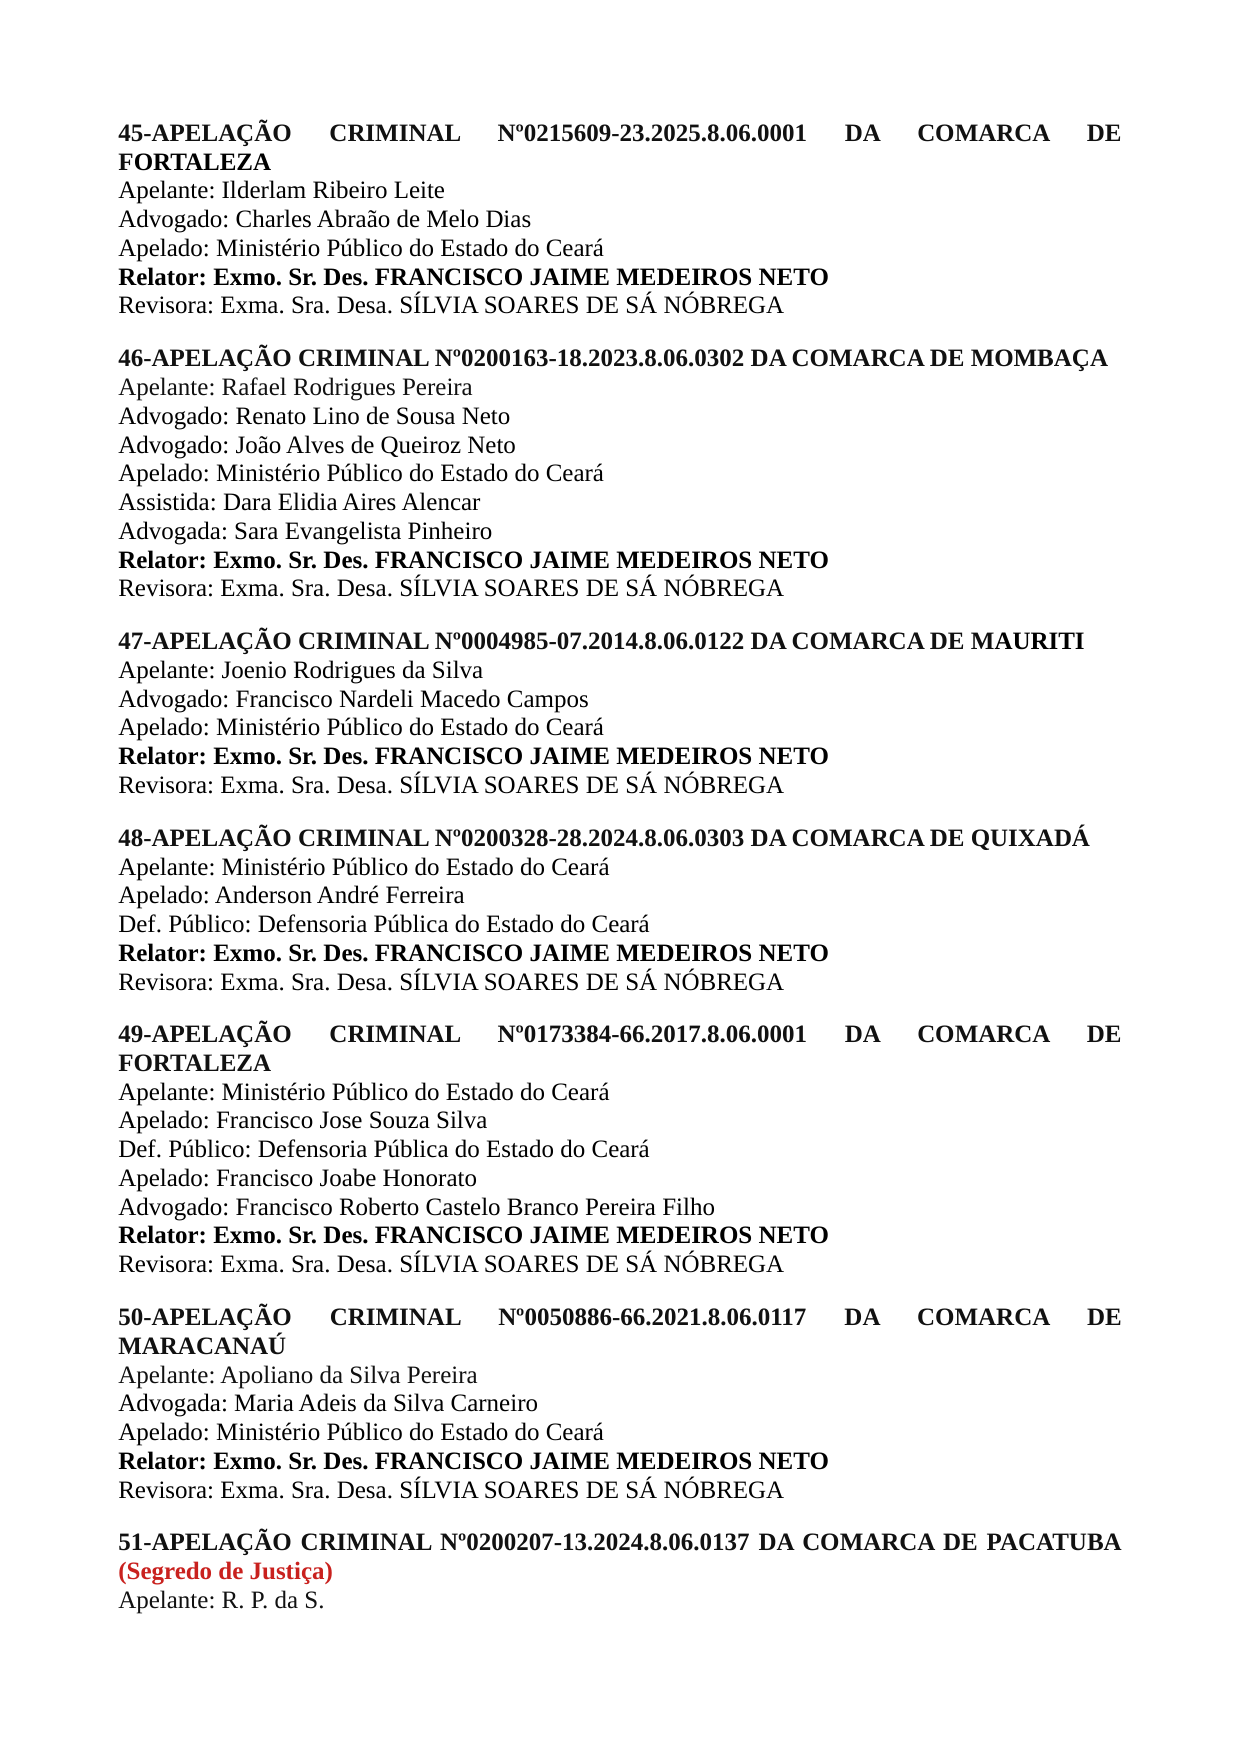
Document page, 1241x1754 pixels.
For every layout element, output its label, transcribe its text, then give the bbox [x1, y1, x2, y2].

text Relator: Exmo. Sr. Des. FRANCISCO JAIME MEDEIROS NETO [118, 262, 1122, 291]
text Apelante: Joenio Rodrigues da Silva [118, 655, 1122, 684]
text Revisora: Exma. Sra. Desa. SÍLVIA SOARES DE SÁ NÓBREGA [118, 770, 1122, 799]
text 49-APELAÇÃO CRIMINAL Nº0173384-66.2017.8.06.0001 DA COMARCA DE FORTALEZA [118, 1019, 1122, 1077]
text Advogado: João Alves de Queiroz Neto [118, 430, 1122, 458]
text Advogada: Sara Evangelista Pinheiro [118, 516, 1122, 545]
text Revisora: Exma. Sra. Desa. SÍLVIA SOARES DE SÁ NÓBREGA [118, 967, 1122, 995]
text Apelante: Ministério Público do Estado do Ceará [118, 852, 1122, 880]
text Apelante: Rafael Rodrigues Pereira [118, 372, 1122, 401]
text Revisora: Exma. Sra. Desa. SÍLVIA SOARES DE SÁ NÓBREGA [118, 1249, 1122, 1278]
text Apelado: Ministério Público do Estado do Ceará [118, 233, 1122, 262]
text Apelado: Ministério Público do Estado do Ceará [118, 458, 1122, 487]
text Revisora: Exma. Sra. Desa. SÍLVIA SOARES DE SÁ NÓBREGA [118, 1475, 1122, 1503]
text Relator: Exmo. Sr. Des. FRANCISCO JAIME MEDEIROS NETO [118, 1446, 1122, 1475]
text Apelante: Apoliano da Silva Pereira [118, 1360, 1122, 1388]
text Apelante: Ilderlam Ribeiro Leite [118, 176, 1122, 204]
text Advogado: Renato Lino de Sousa Neto [118, 401, 1122, 430]
text Apelado: Francisco Joabe Honorato [118, 1163, 1122, 1192]
text Apelante: R. P. da S. [118, 1585, 1122, 1614]
text Advogada: Maria Adeis da Silva Carneiro [118, 1388, 1122, 1417]
text Relator: Exmo. Sr. Des. FRANCISCO JAIME MEDEIROS NETO [118, 938, 1122, 967]
text 50-APELAÇÃO CRIMINAL Nº0050886-66.2021.8.06.0117 DA COMARCA DE MARACANAÚ [118, 1302, 1122, 1360]
text Apelado: Ministério Público do Estado do Ceará [118, 1417, 1122, 1446]
text Apelado: Francisco Jose Souza Silva [118, 1106, 1122, 1134]
text Apelante: Ministério Público do Estado do Ceará [118, 1077, 1122, 1106]
text 45-APELAÇÃO CRIMINAL Nº0215609-23.2025.8.06.0001 DA COMARCA DE FORTALEZA [118, 118, 1122, 176]
text Assistida: Dara Elidia Aires Alencar [118, 487, 1122, 516]
text Apelado: Ministério Público do Estado do Ceará [118, 712, 1122, 741]
text 47-APELAÇÃO CRIMINAL Nº0004985-07.2014.8.06.0122 DA COMARCA DE MAURITI [118, 626, 1122, 655]
text Revisora: Exma. Sra. Desa. SÍLVIA SOARES DE SÁ NÓBREGA [118, 291, 1122, 319]
text Apelado: Anderson André Ferreira [118, 880, 1122, 909]
text Def. Público: Defensoria Pública do Estado do Ceará [118, 909, 1122, 938]
text 51-APELAÇÃO CRIMINAL Nº0200207-13.2024.8.06.0137 DA COMARCA DE PACATUBA (Segredo de Justiça) [118, 1527, 1122, 1585]
text Revisora: Exma. Sra. Desa. SÍLVIA SOARES DE SÁ NÓBREGA [118, 573, 1122, 602]
text Def. Público: Defensoria Pública do Estado do Ceará [118, 1134, 1122, 1163]
text Relator: Exmo. Sr. Des. FRANCISCO JAIME MEDEIROS NETO [118, 545, 1122, 573]
text Advogado: Francisco Roberto Castelo Branco Pereira Filho [118, 1192, 1122, 1221]
text Advogado: Francisco Nardeli Macedo Campos [118, 684, 1122, 712]
text Advogado: Charles Abraão de Melo Dias [118, 204, 1122, 233]
text Relator: Exmo. Sr. Des. FRANCISCO JAIME MEDEIROS NETO [118, 1221, 1122, 1249]
text Relator: Exmo. Sr. Des. FRANCISCO JAIME MEDEIROS NETO [118, 741, 1122, 770]
text 48-APELAÇÃO CRIMINAL Nº0200328-28.2024.8.06.0303 DA COMARCA DE QUIXADÁ [118, 823, 1122, 852]
text 46-APELAÇÃO CRIMINAL Nº0200163-18.2023.8.06.0302 DA COMARCA DE MOMBAÇA [118, 343, 1122, 372]
